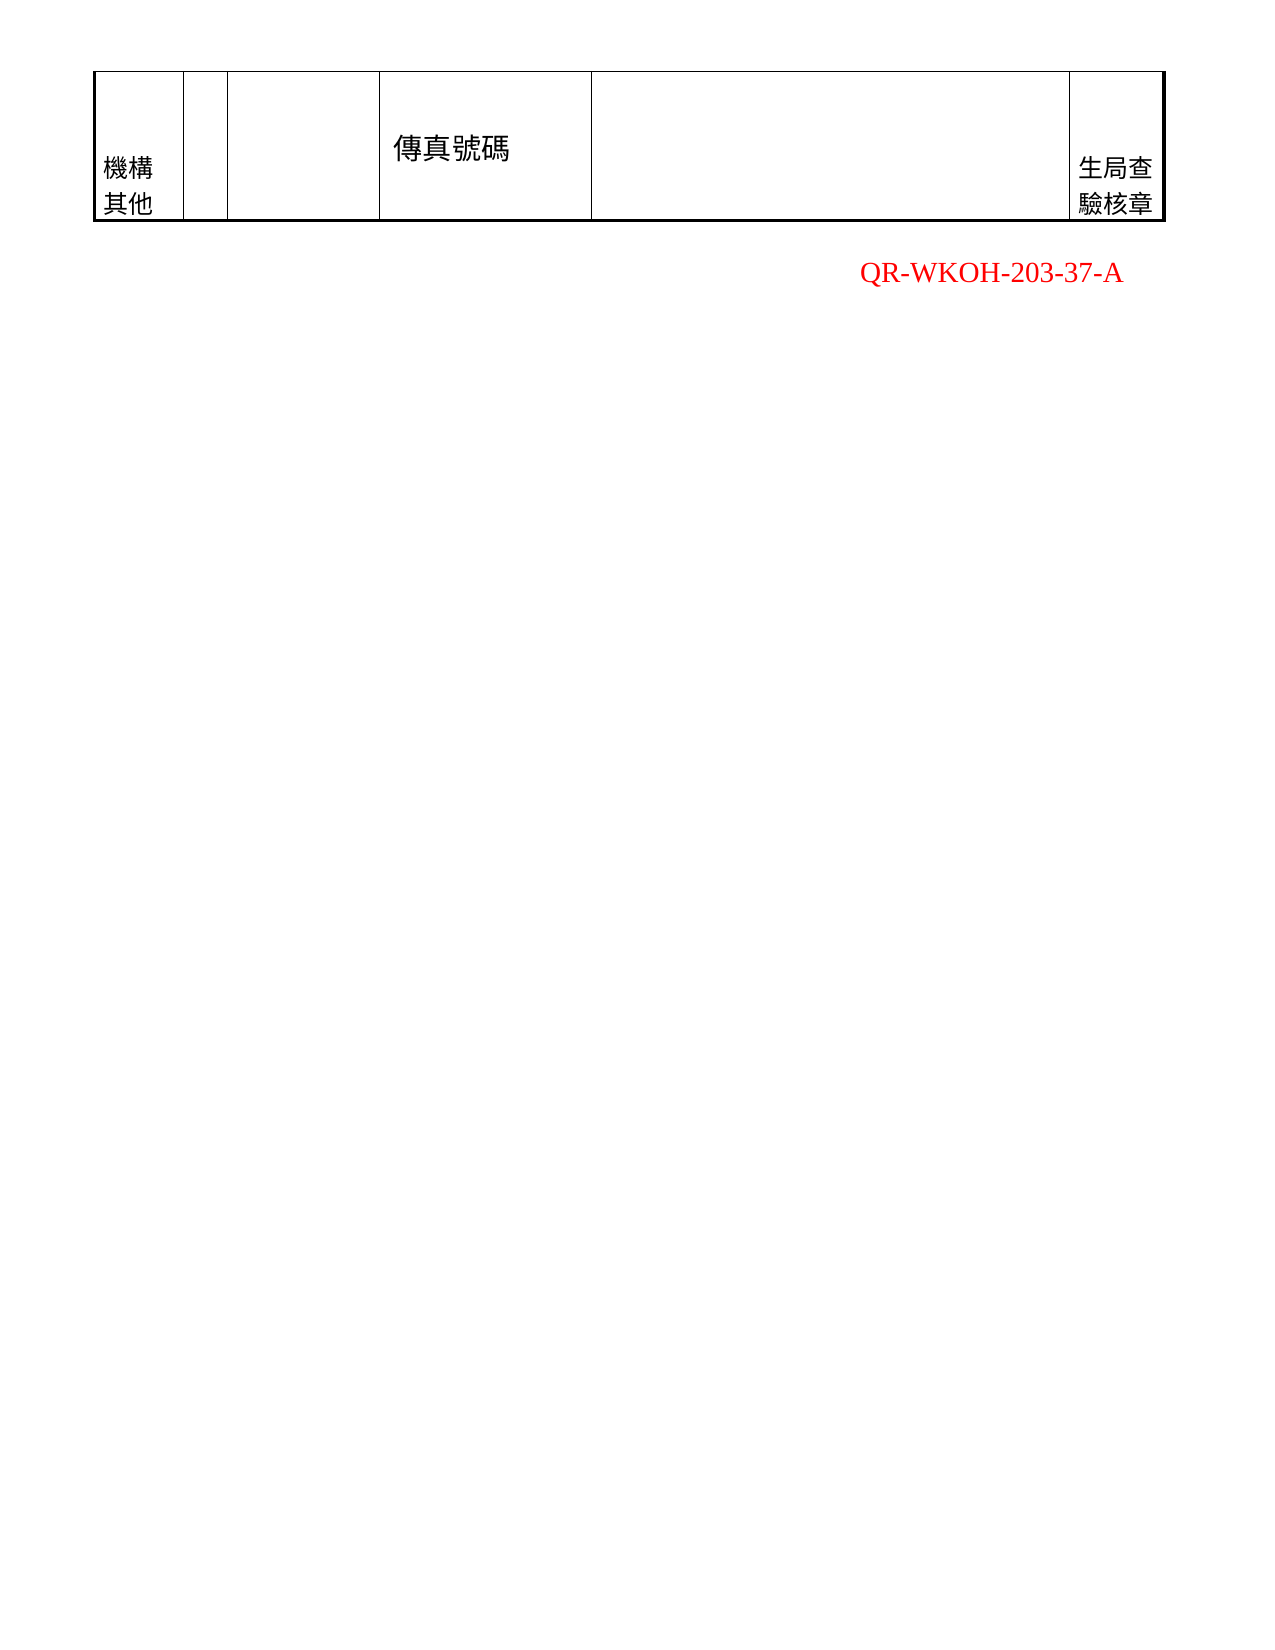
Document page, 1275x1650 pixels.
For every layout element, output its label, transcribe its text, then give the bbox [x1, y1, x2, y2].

table_cell 醫事服務機構其他基本資料 [96, 72, 183, 219]
table_cell 傳真號碼 [380, 72, 591, 219]
table_cell [228, 72, 379, 219]
text QR-WKOH-203-37-A [860, 255, 1146, 288]
table_cell [592, 72, 1069, 219]
table_cell 生局查驗核章 [1070, 72, 1162, 219]
table_cell [184, 72, 227, 219]
